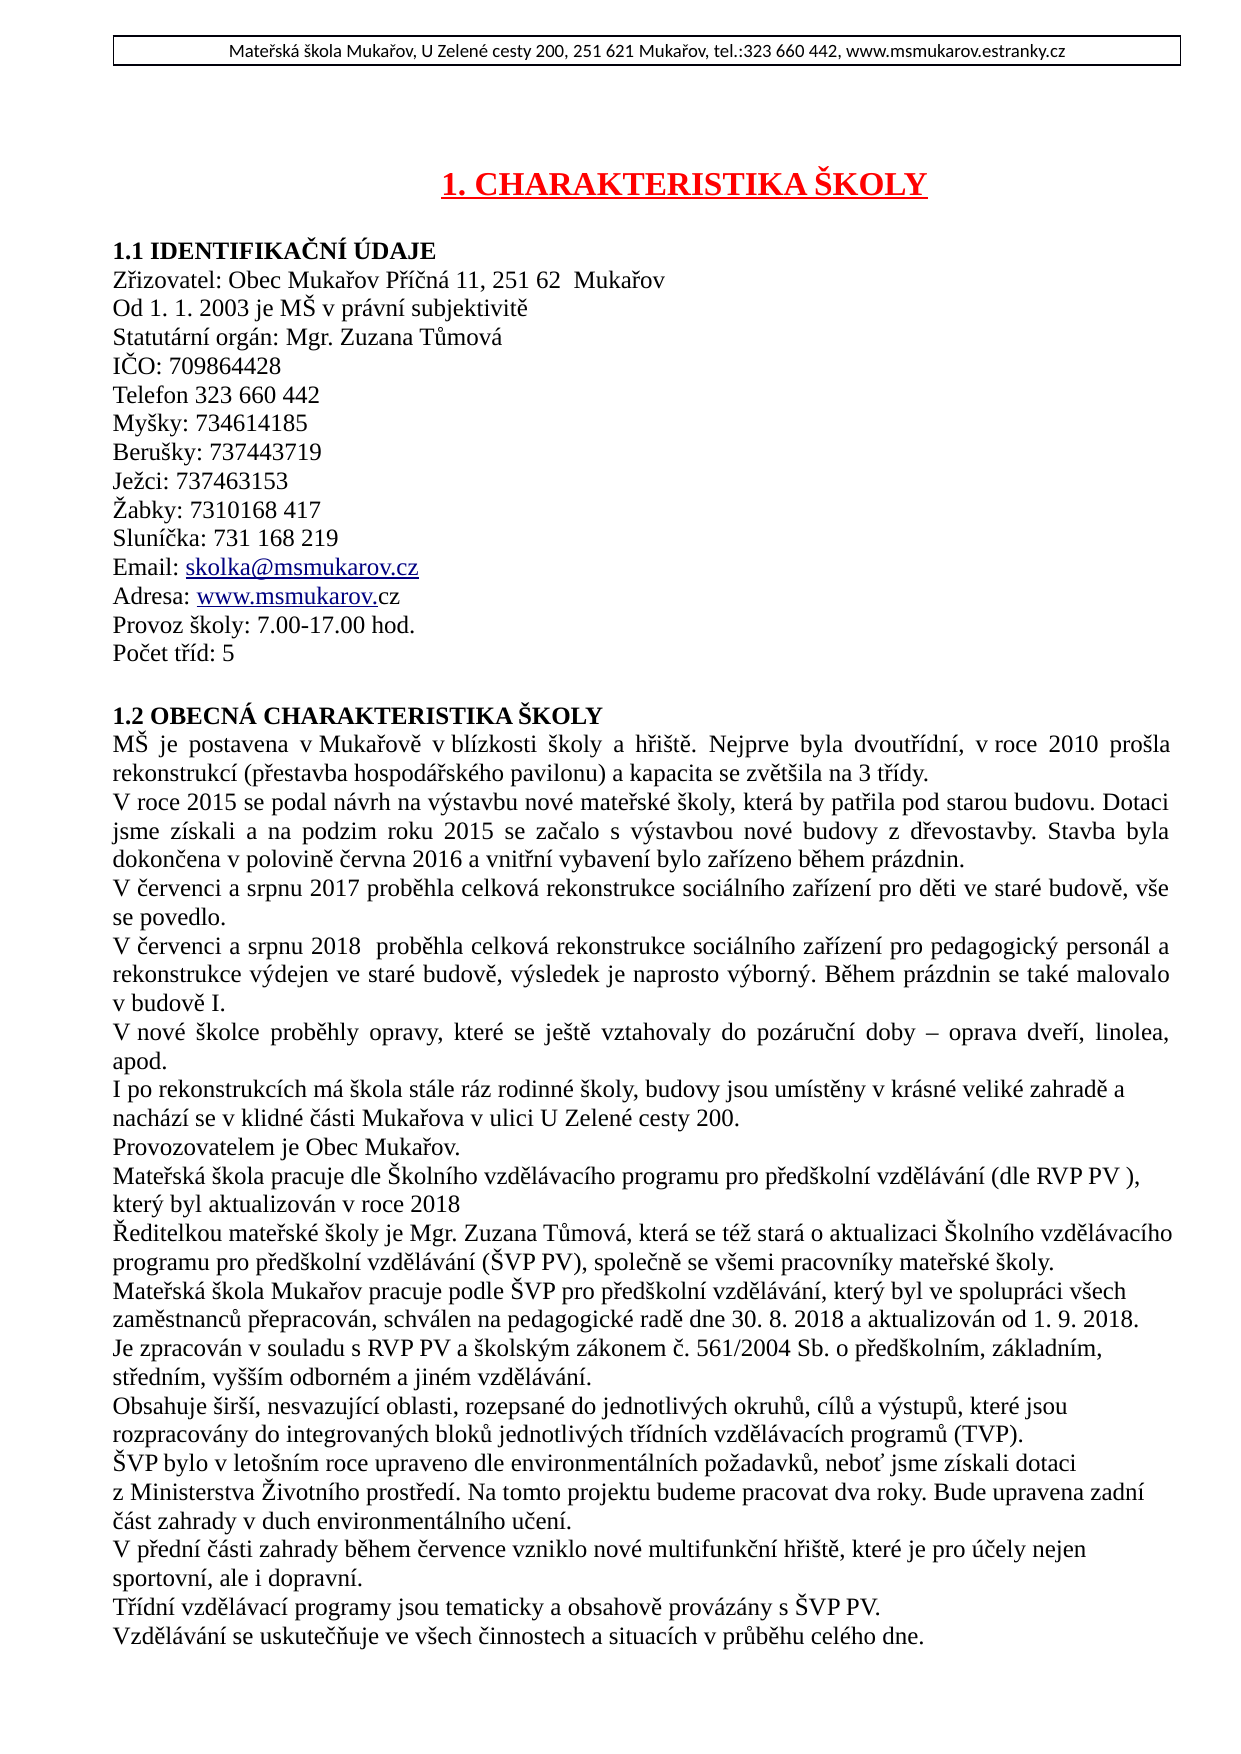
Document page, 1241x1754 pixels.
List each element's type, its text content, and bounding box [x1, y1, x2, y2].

text Ředitelkou mateřské školy je Mgr. Zuzana Tůmová, která se též stará o aktualizaci Školního vzdělávacího programu pro předškolní vzdělávání (ŠVP PV), společně se všemi pracovníky mateřské školy. [112, 1218, 1181, 1276]
text ŠVP bylo v letošním roce upraveno dle environmentálních požadavků, neboť jsme získali dotaci z Ministerstva Životního prostředí. Na tomto projektu budeme pracovat dva roky. Bude upravena zadní část zahrady v duch environmentálního učení. [112, 1448, 1181, 1534]
text 1.1 IDENTIFIKAČNÍ ÚDAJE [112, 236, 1181, 265]
text Telefon 323 660 442 [112, 380, 1171, 408]
text Statutární orgán: Mgr. Zuzana Tůmová [112, 322, 1171, 351]
text Je zpracován v souladu s RVP PV a školským zákonem č. 561/2004 Sb. o předškolním, základním, středním, vyšším odborném a jiném vzdělávání. [112, 1333, 1181, 1391]
text Třídní vzdělávací programy jsou tematicky a obsahově provázány s ŠVP PV. [112, 1592, 1181, 1621]
text V přední části zahrady během července vzniklo nové multifunkční hřiště, které je pro účely nejen sportovní, ale i dopravní. [112, 1534, 1181, 1592]
text Provozovatelem je Obec Mukařov. [112, 1132, 1181, 1161]
text MŠ je postavena v Mukařově v blízkosti školy a hřiště. Nejprve byla dvoutřídní, v roce 2010 prošla rekonstrukcí (přestavba hospodářského pavilonu) a kapacita se zvětšila na 3 třídy. [112, 729, 1171, 787]
text 1. CHARAKTERISTIKA ŠKOLY [187, 164, 1181, 202]
text Sluníčka: 731 168 219 [112, 523, 1171, 552]
text Ježci: 737463153 [112, 466, 1171, 495]
text Mateřská škola Mukařov pracuje podle ŠVP pro předškolní vzdělávání, který byl ve spolupráci všech zaměstnanců přepracován, schválen na pedagogické radě dne 30. 8. 2018 a aktualizován od 1. 9. 2018. [112, 1276, 1181, 1333]
text Zřizovatel: Obec Mukařov Příčná 11, 251 62 Mukařov [112, 265, 1171, 293]
text Email: skolka@msmukarov.cz [112, 552, 1171, 581]
text V červenci a srpnu 2017 proběhla celková rekonstrukce sociálního zařízení pro děti ve staré budově, vše se povedlo. [112, 873, 1171, 931]
text Počet tříd: 5 [112, 638, 1171, 667]
text 1.2 OBECNÁ CHARAKTERISTIKA ŠKOLY [112, 701, 1171, 729]
text Od 1. 1. 2003 je MŠ v právní subjektivitě [112, 293, 1171, 322]
text Žabky: 7310168 417 [112, 495, 1171, 523]
text V roce 2015 se podal návrh na výstavbu nové mateřské školy, která by patřila pod starou budovu. Dotaci jsme získali a na podzim roku 2015 se začalo s výstavbou nové budovy z dřevostavby. Stavba byla dokončena v polovině června 2016 a vnitřní vybavení bylo zařízeno během prázdnin. [112, 787, 1171, 873]
text V červenci a srpnu 2018 proběhla celková rekonstrukce sociálního zařízení pro pedagogický personál a rekonstrukce výdejen ve staré budově, výsledek je naprosto výborný. Během prázdnin se také malovalo v budově I. [112, 931, 1171, 1017]
text Obsahuje širší, nesvazující oblasti, rozepsané do jednotlivých okruhů, cílů a výstupů, které jsou rozpracovány do integrovaných bloků jednotlivých třídních vzdělávacích programů (TVP). [112, 1391, 1181, 1448]
text I po rekonstrukcích má škola stále ráz rodinné školy, budovy jsou umístěny v krásné veliké zahradě a nachází se v klidné části Mukařova v ulici U Zelené cesty 200. [112, 1074, 1181, 1132]
text Myšky: 734614185 [112, 408, 1171, 437]
text Mateřská škola pracuje dle Školního vzdělávacího programu pro předškolní vzdělávání (dle RVP PV ), který byl aktualizován v roce 2018 [112, 1161, 1181, 1218]
text V nové školce proběhly opravy, které se ještě vztahovaly do pozáruční doby – oprava dveří, linolea, apod. [112, 1017, 1171, 1074]
text Berušky: 737443719 [112, 437, 1171, 466]
text Provoz školy: 7.00-17.00 hod. [112, 610, 1171, 638]
text IČO: 709864428 [112, 351, 1171, 380]
text Vzdělávání se uskutečňuje ve všech činnostech a situacích v průběhu celého dne. [112, 1621, 1181, 1649]
text Adresa: www.msmukarov.cz [112, 581, 1171, 610]
